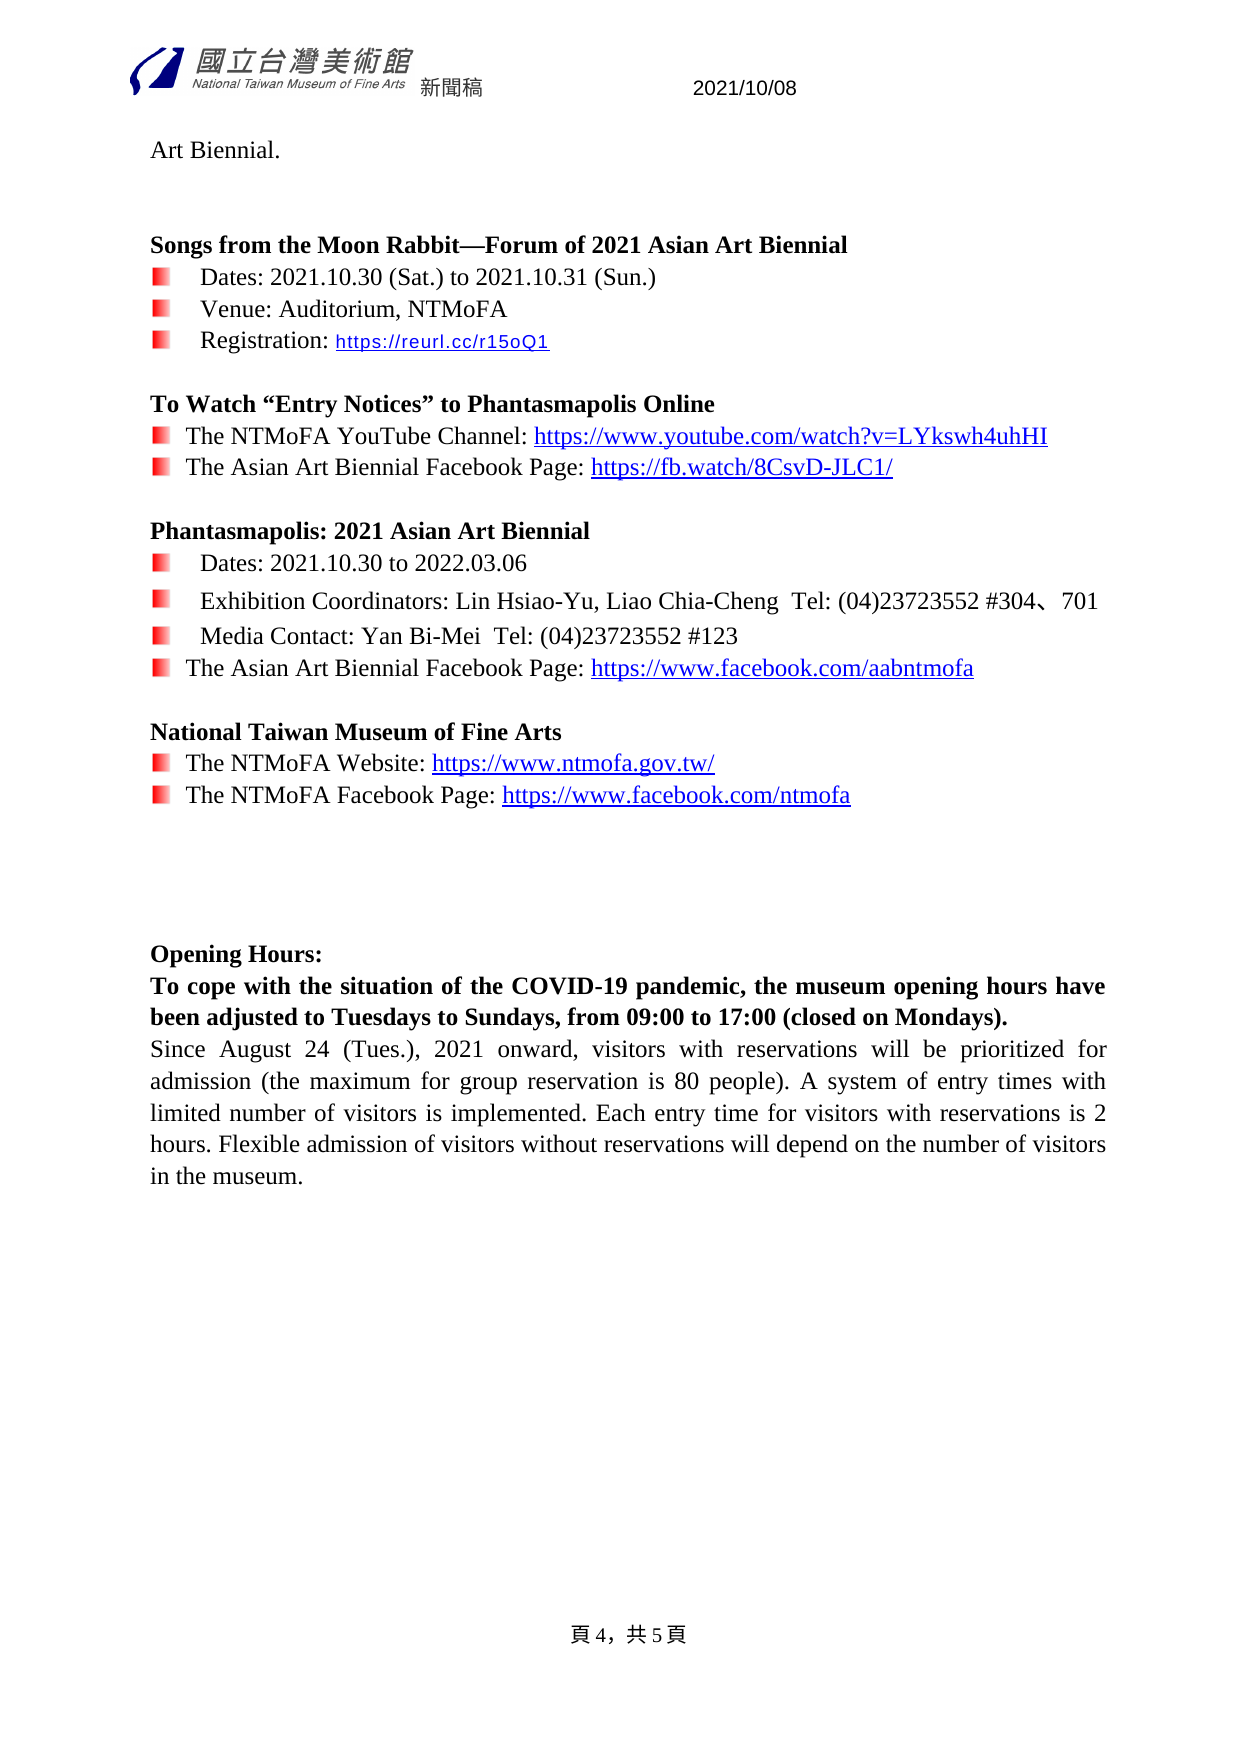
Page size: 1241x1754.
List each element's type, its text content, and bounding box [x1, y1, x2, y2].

list The NTMoFA YouTube Channel: https://www.youtube.com/watch?v=LYkswh4uhHI [150, 422, 1107, 449]
list The Asian Art Biennial Facebook Page: https://www.facebook.com/aabntmofa [150, 654, 1107, 682]
picture [151, 657, 172, 679]
picture [151, 625, 172, 647]
picture [151, 266, 172, 288]
picture [151, 425, 172, 446]
text To Watch “Entry Notices” to Phantasmapolis Online [150, 390, 1107, 418]
list The NTMoFA Facebook Page: https://www.facebook.com/ntmofa [150, 781, 1107, 809]
text Phantasmapolis: 2021 Asian Art Biennial [150, 517, 1107, 545]
text Art Biennial. [150, 136, 1107, 163]
picture [151, 298, 172, 319]
text Songs from the Moon Rabbit—Forum of 2021 Asian Art Biennial [150, 231, 1107, 259]
text Since August 24 (Tues.), 2021 onward, visitors with reservations will be prioritized for admission (the maximum for group reservation is 80 people). A system of entry times with limited number of visitors is implemented. Each entry time for visitors with reservations is 2 hours. Flexible admission of visitors without reservations will depend on the number of visitors in the museum. [150, 1035, 1107, 1190]
list The Asian Art Biennial Facebook Page: https://fb.watch/8CsvD-JLC1/ [150, 453, 1107, 481]
list The NTMoFA Website: https://www.ntmofa.gov.tw/ [150, 749, 1107, 777]
list Exhibition Coordinators: Lin Hsiao-Yu, Liao Chia-Cheng Tel: (04)23723552 #304、701 [150, 581, 1107, 617]
picture [151, 456, 172, 478]
picture [151, 784, 172, 806]
text To cope with the situation of the COVID-19 pandemic, the museum opening hours have been adjusted to Tuesdays to Sundays, from 09:00 to 17:00 (closed on Mondays). [150, 972, 1107, 1031]
list Registration: https://reurl.cc/r15oQ1 [150, 326, 1107, 354]
picture [151, 552, 172, 574]
list Dates: 2021.10.30 (Sat.) to 2021.10.31 (Sun.) [150, 263, 1107, 291]
text Opening Hours: [150, 940, 1107, 968]
picture [151, 752, 172, 774]
picture [130, 47, 415, 96]
picture [151, 329, 172, 351]
list Media Contact: Yan Bi-Mei Tel: (04)23723552 #123 [150, 622, 1107, 650]
list Dates: 2021.10.30 to 2022.03.06 [150, 549, 1107, 577]
text National Taiwan Museum of Fine Arts [150, 718, 1107, 745]
list Venue: Auditorium, NTMoFA [150, 295, 1107, 322]
picture [151, 588, 172, 610]
